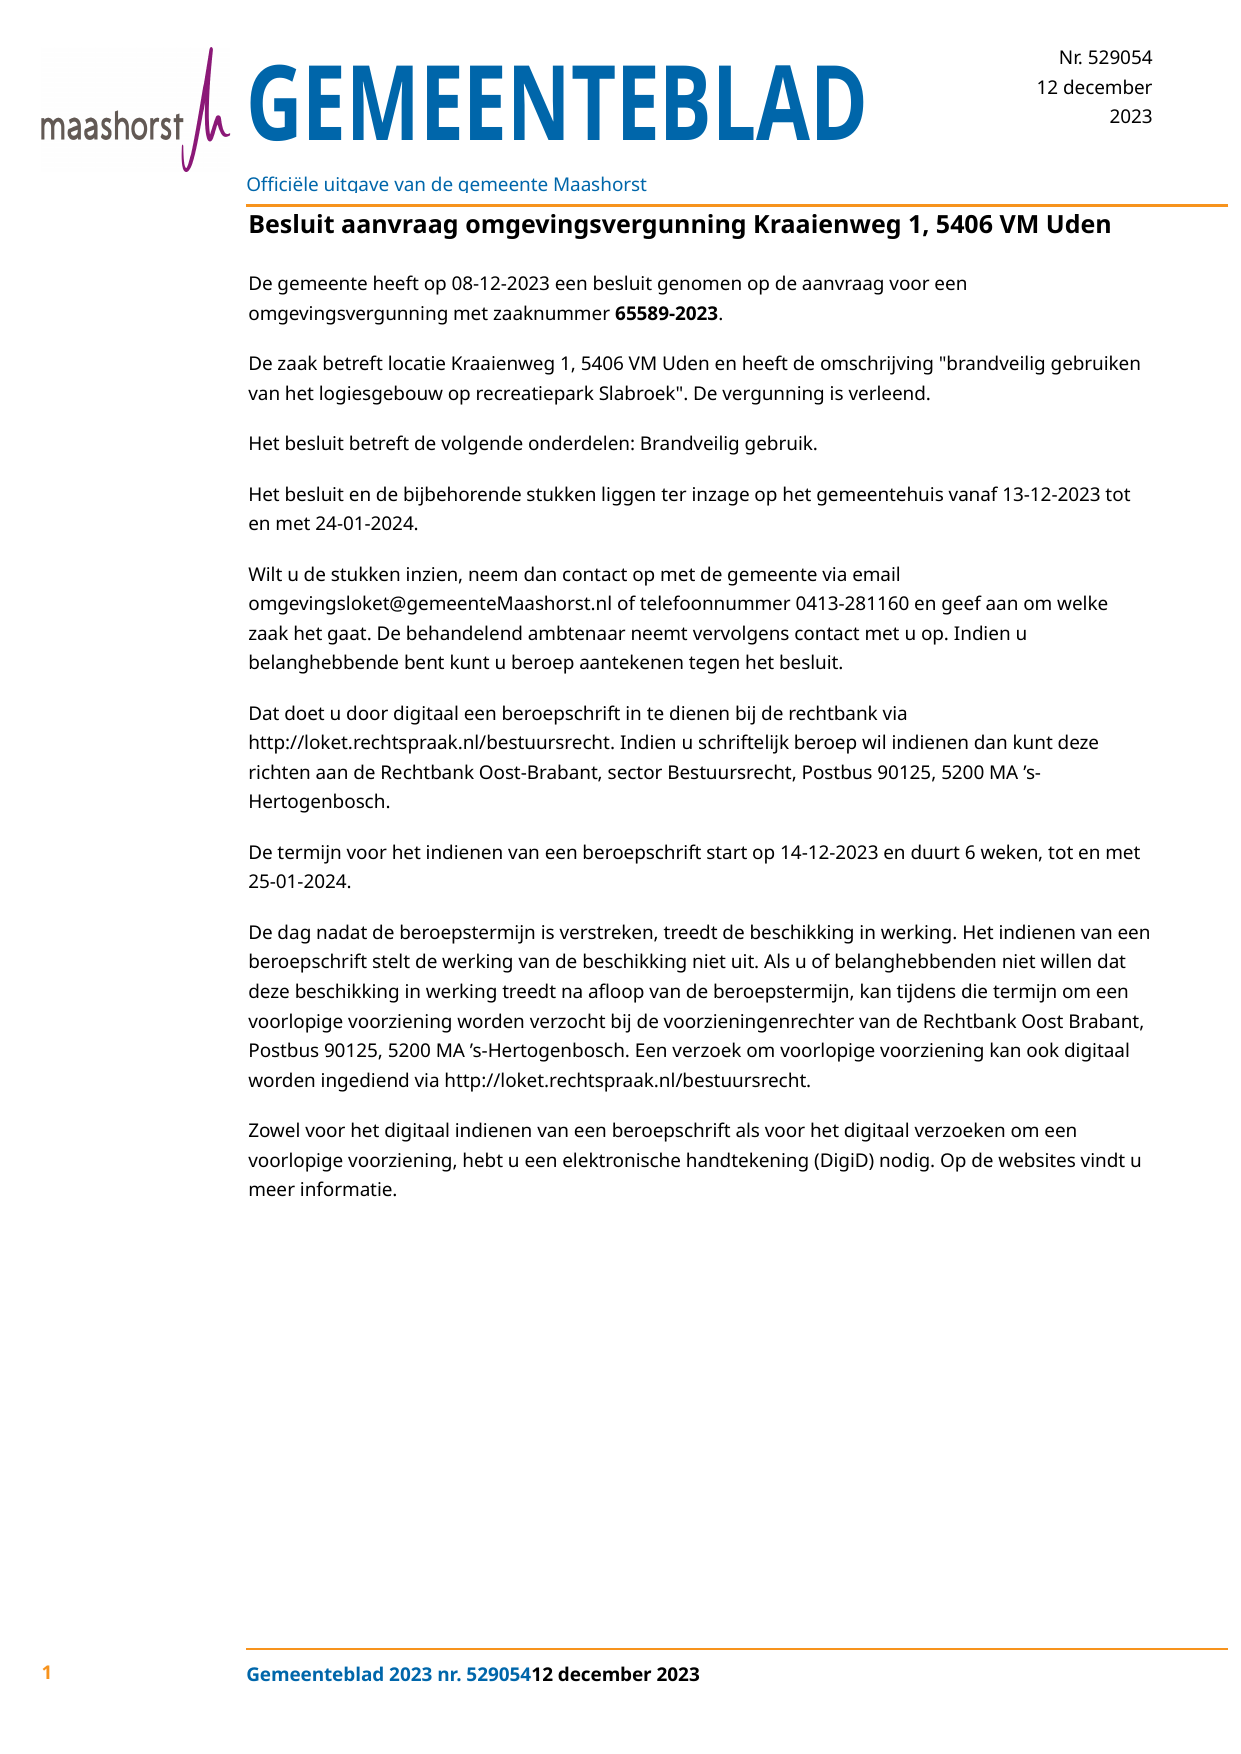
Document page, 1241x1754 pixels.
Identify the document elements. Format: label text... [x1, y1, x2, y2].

text De termijn voor het indienen van een beroepschrift start op 14-12-2023 en duurt 6 weken, tot en met 25-01-2024. [248, 839, 1152, 894]
text Besluit aanvraag omgevingsvergunning Kraaienweg 1, 5406 VM Uden [248, 207, 1152, 241]
text Dat doet u door digitaal een beroepschrift in te dienen bij de rechtbank via http://loket.rechtspraak.nl/bestuursrecht. Indien u schriftelijk beroep wil indienen dan kunt deze richten aan de Rechtbank Oost-Brabant, sector Bestuursrecht, Postbus 90125, 5200 MA ’s-Hertogenbosch. [248, 700, 1152, 814]
text Het besluit en de bijbehorende stukken liggen ter inzage op het gemeentehuis vanaf 13-12-2023 tot en met 24-01-2024. [248, 481, 1152, 536]
text De gemeente heeft op 08-12-2023 een besluit genomen op de aanvraag voor een omgevingsvergunning met zaaknummer 65589-2023. [248, 270, 1152, 326]
text Het besluit betreft de volgende onderdelen: Brandveilig gebruik. [248, 430, 1152, 456]
text De zaak betreft locatie Kraaienweg 1, 5406 VM Uden en heeft de omschrijving "brandveilig gebruiken van het logiesgebouw op recreatiepark Slabroek". De vergunning is verleend. [248, 350, 1152, 406]
text De dag nadat de beroepstermijn is verstreken, treedt de beschikking in werking. Het indienen van een beroepschrift stelt de werking van de beschikking niet uit. Als u of belanghebbenden niet willen dat deze beschikking in werking treedt na afloop van de beroepstermijn, kan tijdens die termijn om een voorlopige voorziening worden verzocht bij de voorzieningenrechter van de Rechtbank Oost Brabant, Postbus 90125, 5200 MA ’s-Hertogenbosch. Een verzoek om voorlopige voorziening kan ook digitaal worden ingediend via http://loket.rechtspraak.nl/bestuursrecht. [248, 919, 1152, 1093]
text Zowel voor het digitaal indienen van een beroepschrift als voor het digitaal verzoeken om een voorlopige voorziening, hebt u een elektronische handtekening (DigiD) nodig. Op de websites vindt u meer informatie. [248, 1117, 1152, 1202]
text Wilt u de stukken inzien, neem dan contact op met de gemeente via email omgevingsloket@gemeenteMaashorst.nl of telefoonnummer 0413-281160 en geef aan om welke zaak het gaat. De behandelend ambtenaar neemt vervolgens contact met u op. Indien u belanghebbende bent kunt u beroep aantekenen tegen het besluit. [248, 561, 1152, 675]
picture [41, 47, 231, 172]
